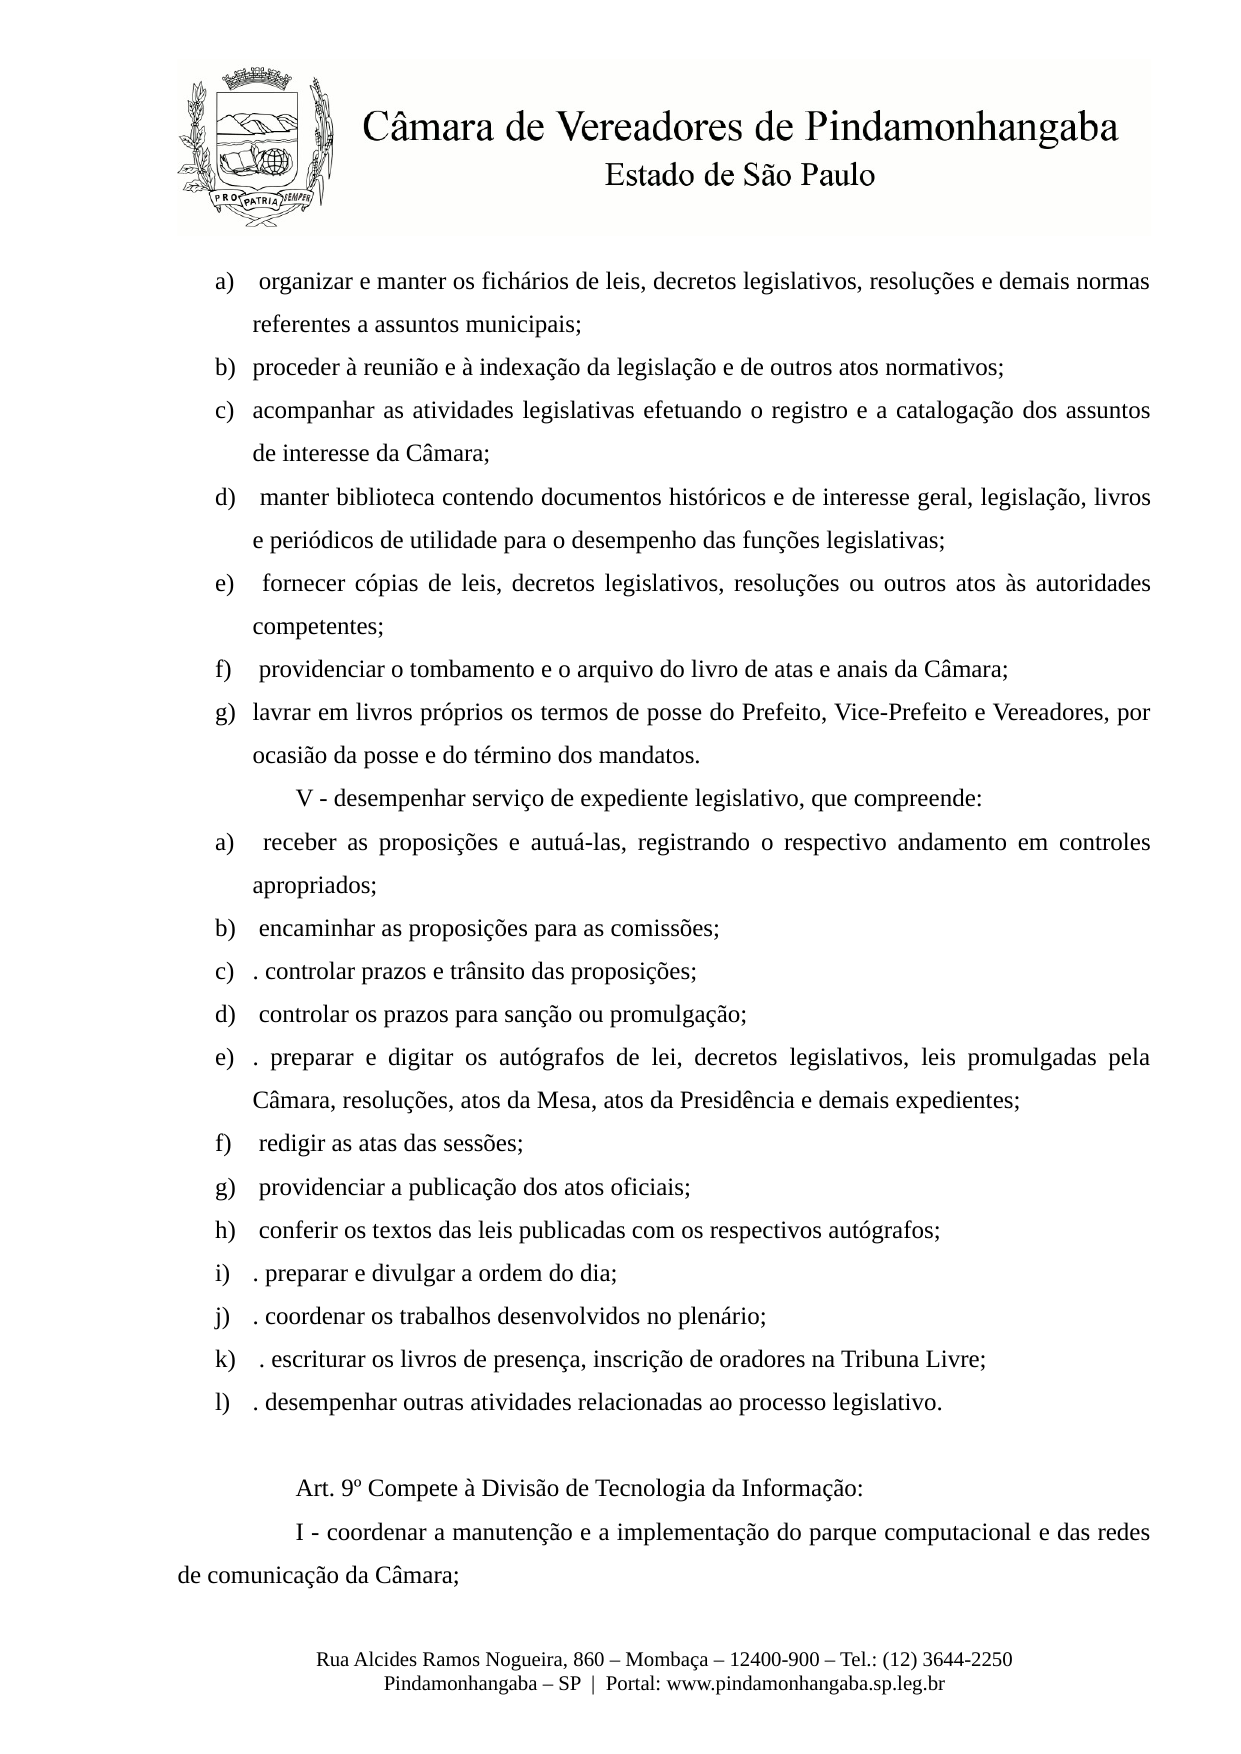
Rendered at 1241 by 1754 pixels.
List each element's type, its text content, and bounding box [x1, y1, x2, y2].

text I - coordenar a manutenção e a implementação do parque computacional e das redes de comunicação da Câmara; [177, 1517, 1152, 1588]
list . coordenar os trabalhos desenvolvidos no plenário; [215, 1301, 1152, 1330]
list . escriturar os livros de presença, inscrição de oradores na Tribuna Livre; [215, 1344, 1152, 1373]
list lavrar em livros próprios os termos de posse do Prefeito, Vice-Prefeito e Vereadores, por ocasião da posse e do término dos mandatos. [215, 697, 1152, 769]
list . desempenhar outras atividades relacionadas ao processo legislativo. [215, 1387, 1152, 1416]
list . preparar e digitar os autógrafos de lei, decretos legislativos, leis promulgadas pela Câmara, resoluções, atos da Mesa, atos da Presidência e demais expedientes; [215, 1042, 1152, 1114]
list redigir as atas das sessões; [215, 1128, 1152, 1157]
list conferir os textos das leis publicadas com os respectivos autógrafos; [215, 1215, 1152, 1243]
list organizar e manter os fichários de leis, decretos legislativos, resoluções e demais normas referentes a assuntos municipais; [215, 266, 1152, 338]
text V - desempenhar serviço de expediente legislativo, que compreende: [177, 783, 1152, 812]
list acompanhar as atividades legislativas efetuando o registro e a catalogação dos assuntos de interesse da Câmara; [215, 395, 1152, 467]
list . preparar e divulgar a ordem do dia; [215, 1258, 1152, 1287]
list proceder à reunião e à indexação da legislação e de outros atos normativos; [215, 352, 1152, 381]
list manter biblioteca contendo documentos históricos e de interesse geral, legislação, livros e periódicos de utilidade para o desempenho das funções legislativas; [215, 482, 1152, 553]
list providenciar o tombamento e o arquivo do livro de atas e anais da Câmara; [215, 654, 1152, 683]
picture [177, 59, 1152, 236]
list providenciar a publicação dos atos oficiais; [215, 1172, 1152, 1200]
list fornecer cópias de leis, decretos legislativos, resoluções ou outros atos às autoridades competentes; [215, 568, 1152, 640]
list encaminhar as proposições para as comissões; [215, 913, 1152, 942]
text Art. 9º Compete à Divisão de Tecnologia da Informação: [177, 1473, 1152, 1502]
list . controlar prazos e trânsito das proposições; [215, 956, 1152, 985]
list controlar os prazos para sanção ou promulgação; [215, 999, 1152, 1028]
list receber as proposições e autuá-las, registrando o respectivo andamento em controles apropriados; [215, 827, 1152, 898]
